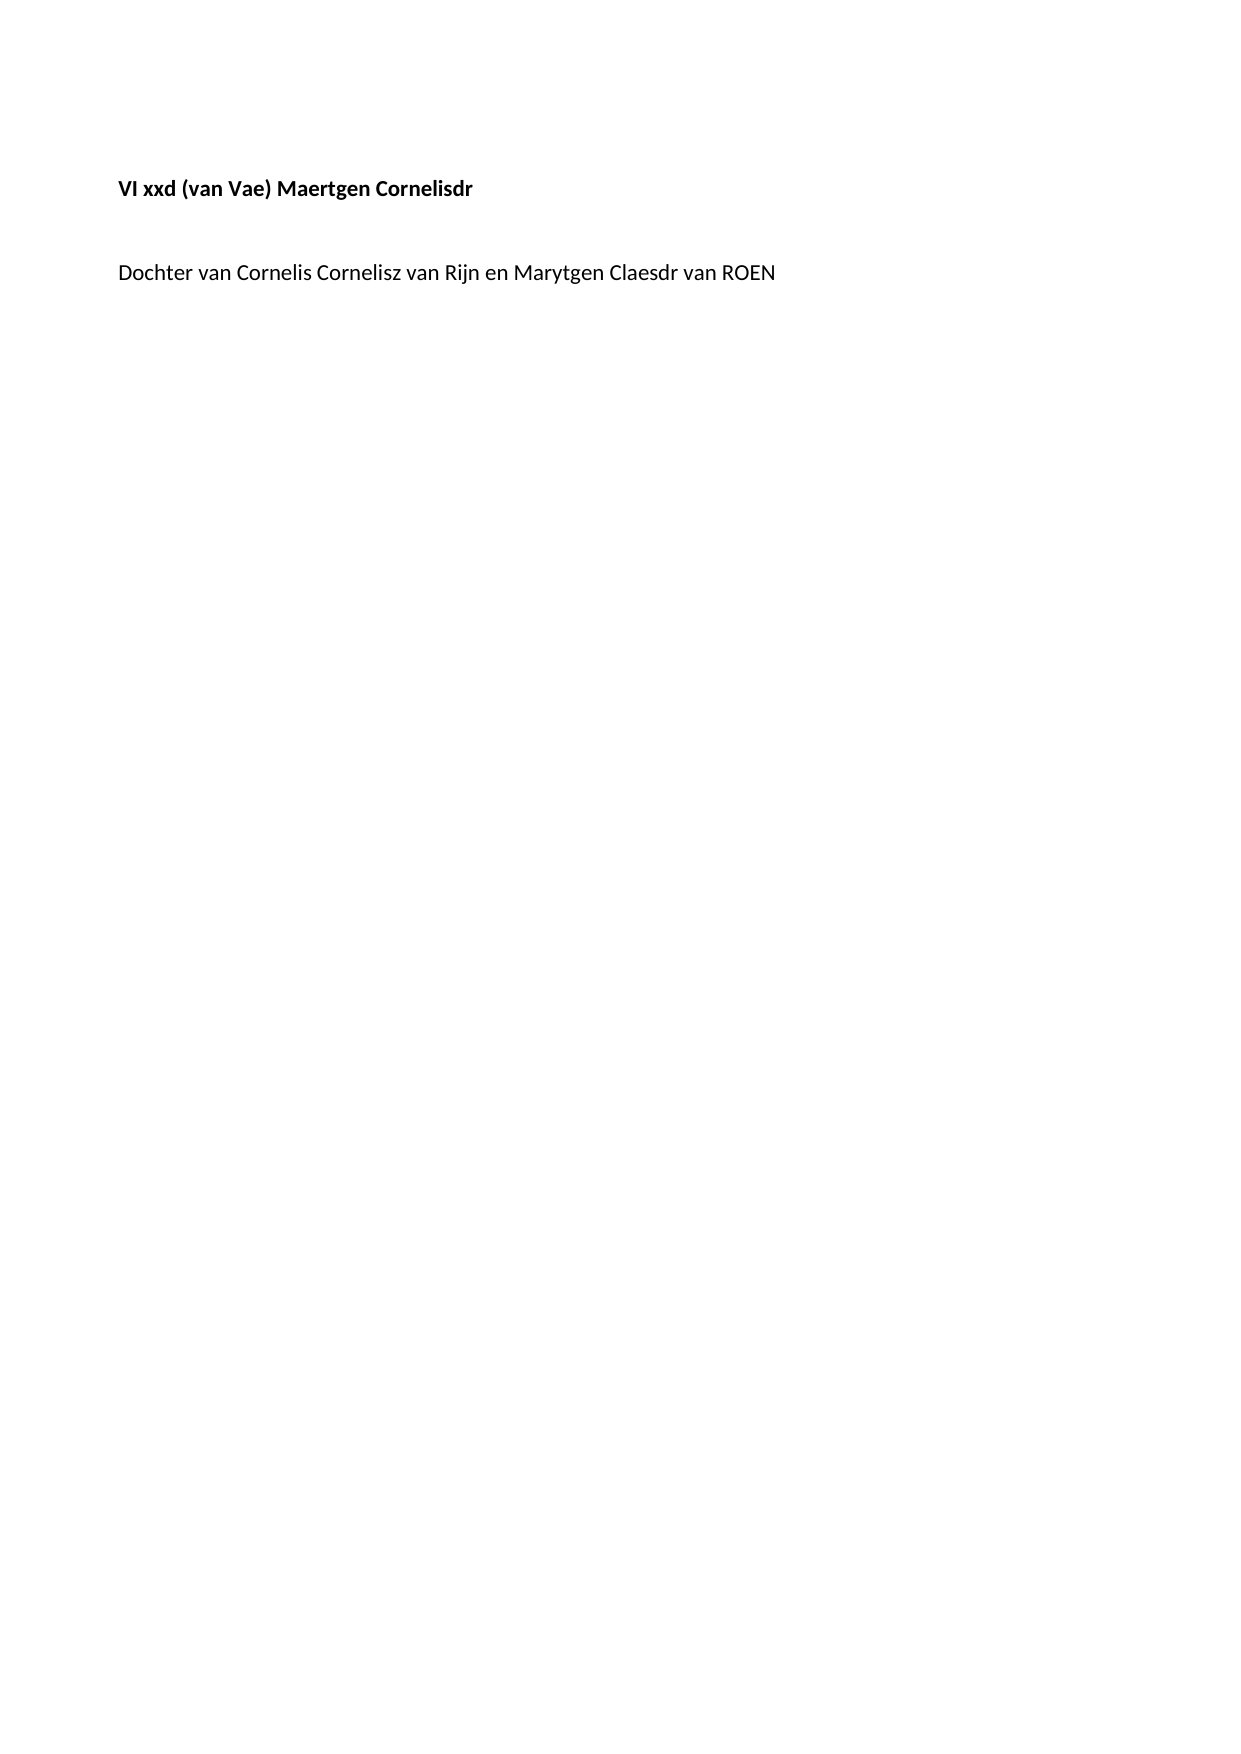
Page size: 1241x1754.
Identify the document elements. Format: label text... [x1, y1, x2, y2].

text VI xxd (van Vae) Maertgen Cornelisdr [118, 174, 1122, 202]
text Dochter van Cornelis Cornelisz van Rijn en Marytgen Claesdr van ROEN [118, 258, 1122, 286]
